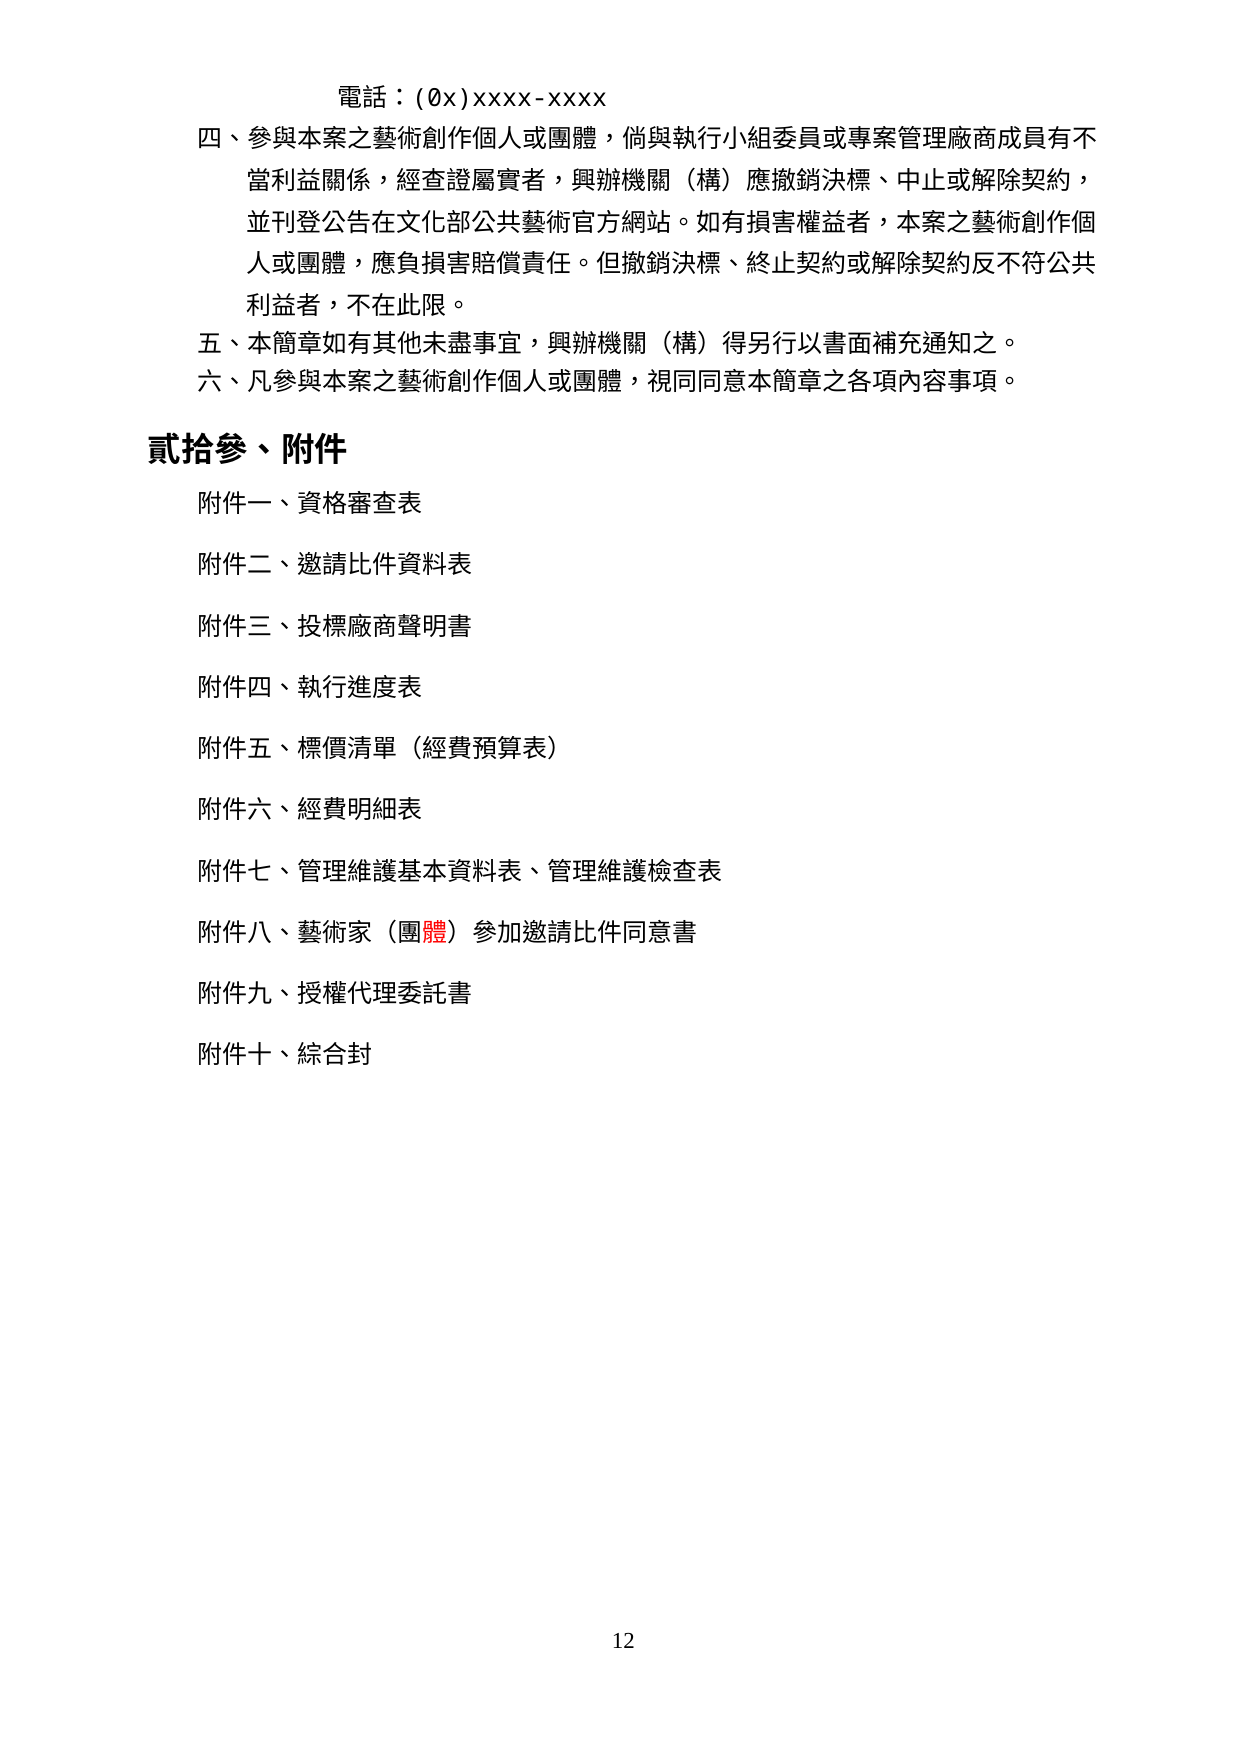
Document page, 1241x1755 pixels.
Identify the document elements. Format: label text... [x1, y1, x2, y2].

text 六、凡參與本案之藝術創作個人或團體，視同同意本簡章之各項內容事項。 [148, 360, 1098, 398]
text 四、參與本案之藝術創作個人或團體，倘與執行小組委員或專案管理廠商成員有不當利益關係，經查證屬實者，興辦機關（構）應撤銷決標、中止或解除契約，並刊登公告在文化部公共藝術官方網站。如有損害權益者，本案之藝術創作個人或團體，應負損害賠償責任。但撤銷決標、終止契約或解除契約反不符公共利益者，不在此限。 [198, 114, 1098, 323]
text 附件八、藝術家（團體）參加邀請比件同意書 [148, 912, 1098, 949]
text 附件一、資格審查表 [148, 484, 1098, 520]
text 電話：(0x)xxxx-xxxx [187, 75, 1098, 114]
text 附件四、執行進度表 [148, 667, 1098, 704]
text 貳拾參、附件 [148, 423, 1098, 471]
text 附件二、邀請比件資料表 [148, 545, 1098, 581]
text 附件三、投標廠商聲明書 [148, 606, 1098, 642]
text 附件九、授權代理委託書 [148, 974, 1098, 1010]
text 附件六、經費明細表 [148, 790, 1098, 826]
text 附件五、標價清單（經費預算表） [148, 729, 1098, 765]
text 五、本簡章如有其他未盡事宜，興辦機關（構）得另行以書面補充通知之。 [148, 323, 1098, 360]
text 附件七、管理維護基本資料表、管理維護檢查表 [148, 851, 1098, 887]
text 附件十、綜合封 [148, 1035, 1098, 1071]
